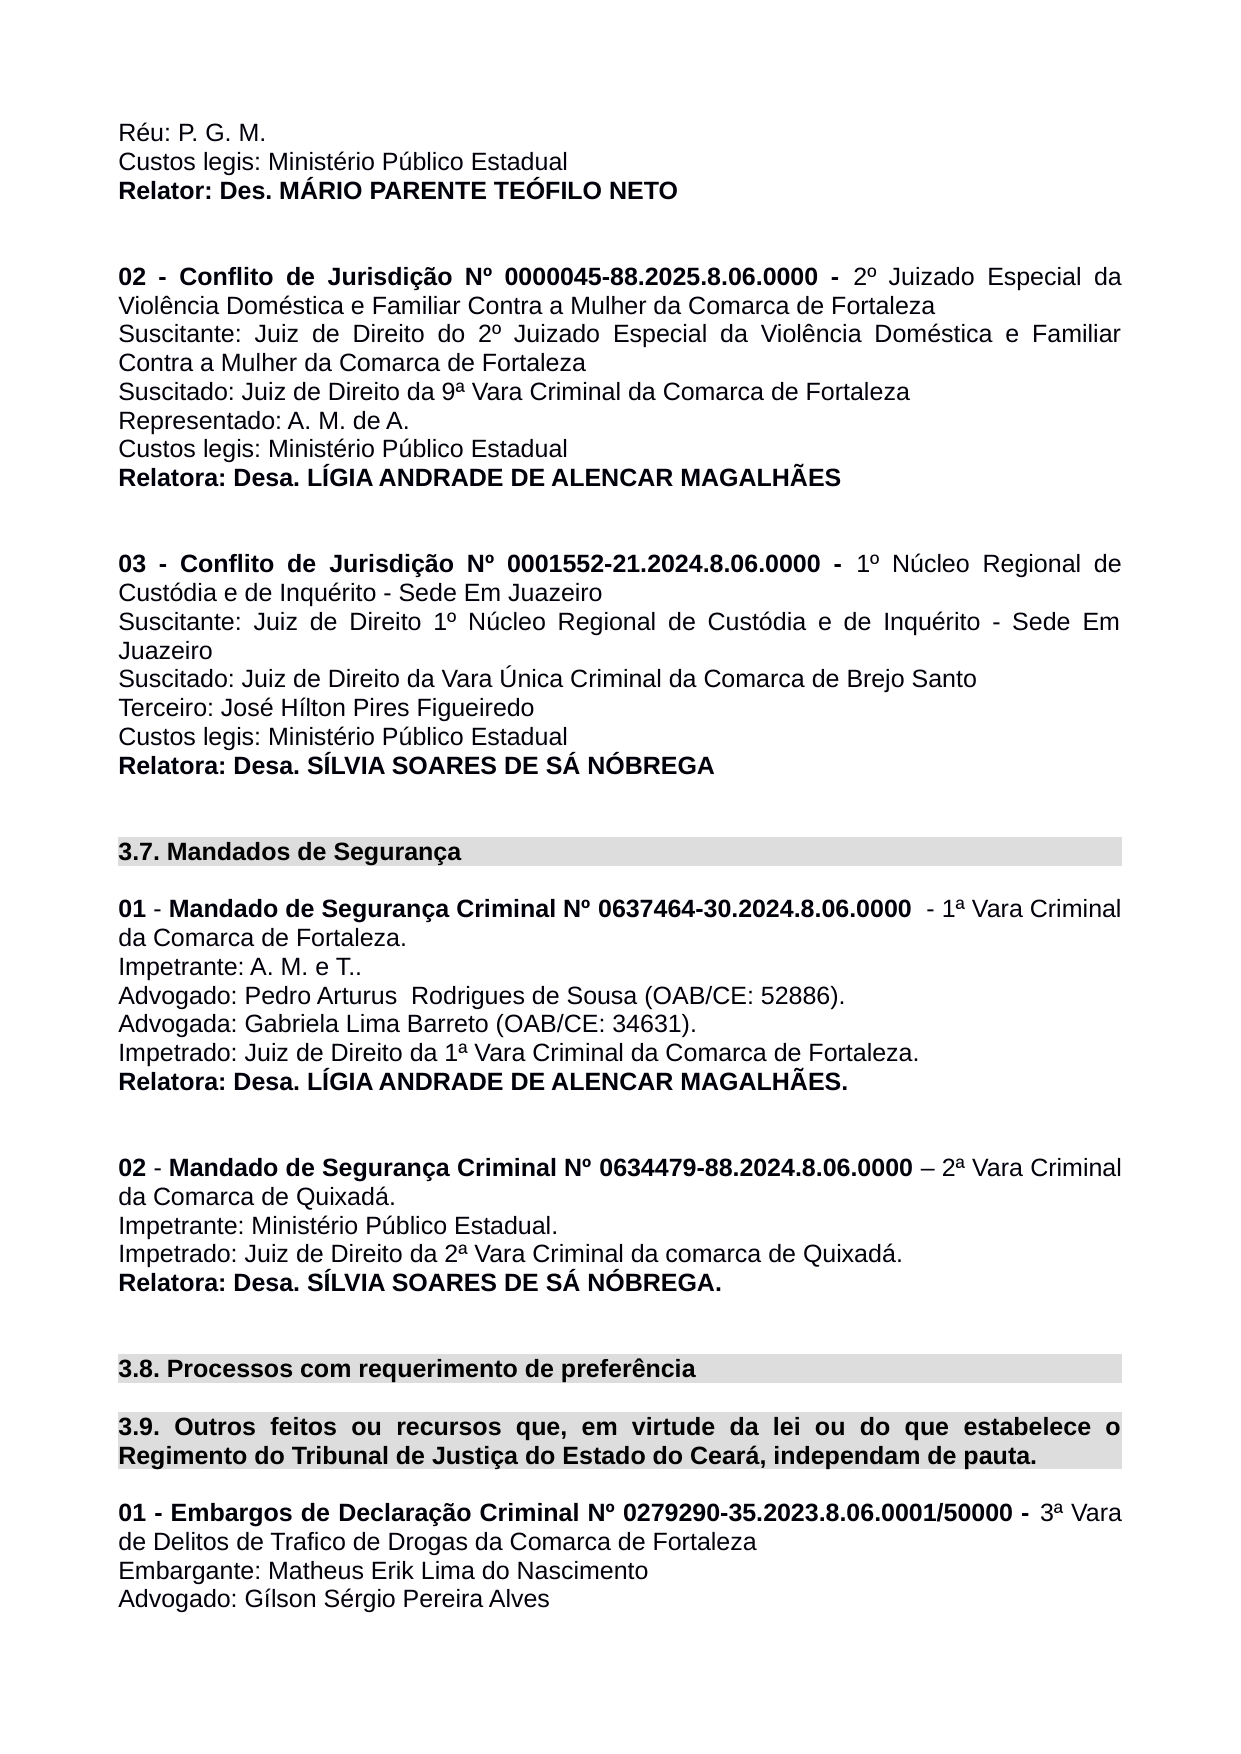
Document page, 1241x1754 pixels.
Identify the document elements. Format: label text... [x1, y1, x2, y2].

text Réu: P. G. M. [118, 118, 1122, 147]
text Advogado: Pedro Arturus Rodrigues de Sousa (OAB/CE: 52886). [118, 981, 1122, 1009]
text Suscitante: Juiz de Direito do 2º Juizado Especial da Violência Doméstica e Familiar Contra a Mulher da Comarca de Fortaleza [118, 319, 1122, 377]
text Impetrante: A. M. e T.. [118, 952, 1122, 981]
text Embargante: Matheus Erik Lima do Nascimento [118, 1556, 1122, 1584]
text Terceiro: José Hílton Pires Figueiredo [118, 693, 1122, 722]
text Relatora: Desa. LÍGIA ANDRADE DE ALENCAR MAGALHÃES. [118, 1067, 1122, 1096]
text 02 - Conflito de Jurisdição Nº 0000045-88.2025.8.06.0000 - 2º Juizado Especial da Violência Doméstica e Familiar Contra a Mulher da Comarca de Fortaleza [118, 262, 1122, 319]
text Suscitado: Juiz de Direito da Vara Única Criminal da Comarca de Brejo Santo [118, 664, 1122, 693]
text Representado: A. M. de A. [118, 406, 1122, 434]
text Custos legis: Ministério Público Estadual [118, 147, 1122, 176]
text Relatora: Desa. SÍLVIA SOARES DE SÁ NÓBREGA. [118, 1268, 1122, 1297]
text 01 - Embargos de Declaração Criminal Nº 0279290-35.2023.8.06.0001/50000 - 3ª Vara de Delitos de Trafico de Drogas da Comarca de Fortaleza [118, 1498, 1122, 1556]
text Impetrado: Juiz de Direito da 1ª Vara Criminal da Comarca de Fortaleza. [118, 1038, 1122, 1067]
text 3.7. Mandados de Segurança [118, 837, 1122, 866]
text 3.8. Processos com requerimento de preferência [118, 1354, 1122, 1383]
text Suscitante: Juiz de Direito 1º Núcleo Regional de Custódia e de Inquérito - Sede Em Juazeiro [118, 607, 1122, 664]
text Impetrante: Ministério Público Estadual. [118, 1211, 1122, 1239]
text Impetrado: Juiz de Direito da 2ª Vara Criminal da comarca de Quixadá. [118, 1239, 1122, 1268]
text Custos legis: Ministério Público Estadual [118, 722, 1122, 751]
text 03 - Conflito de Jurisdição Nº 0001552-21.2024.8.06.0000 - 1º Núcleo Regional de Custódia e de Inquérito - Sede Em Juazeiro [118, 549, 1122, 607]
text 02 - Mandado de Segurança Criminal Nº 0634479-88.2024.8.06.0000 – 2ª Vara Criminal da Comarca de Quixadá. [118, 1153, 1122, 1211]
text Advogado: Gílson Sérgio Pereira Alves [118, 1584, 1122, 1613]
text 01 - Mandado de Segurança Criminal Nº 0637464-30.2024.8.06.0000 - 1ª Vara Criminal da Comarca de Fortaleza. [118, 894, 1122, 952]
text Suscitado: Juiz de Direito da 9ª Vara Criminal da Comarca de Fortaleza [118, 377, 1122, 406]
text 3.9. Outros feitos ou recursos que, em virtude da lei ou do que estabelece o Regimento do Tribunal de Justiça do Estado do Ceará, independam de pauta. [118, 1412, 1122, 1469]
text Relatora: Desa. SÍLVIA SOARES DE SÁ NÓBREGA [118, 751, 1122, 779]
text Relatora: Desa. LÍGIA ANDRADE DE ALENCAR MAGALHÃES [118, 463, 1122, 492]
text Custos legis: Ministério Público Estadual [118, 434, 1122, 463]
text Advogada: Gabriela Lima Barreto (OAB/CE: 34631). [118, 1009, 1122, 1038]
text Relator: Des. MÁRIO PARENTE TEÓFILO NETO [118, 176, 1122, 204]
